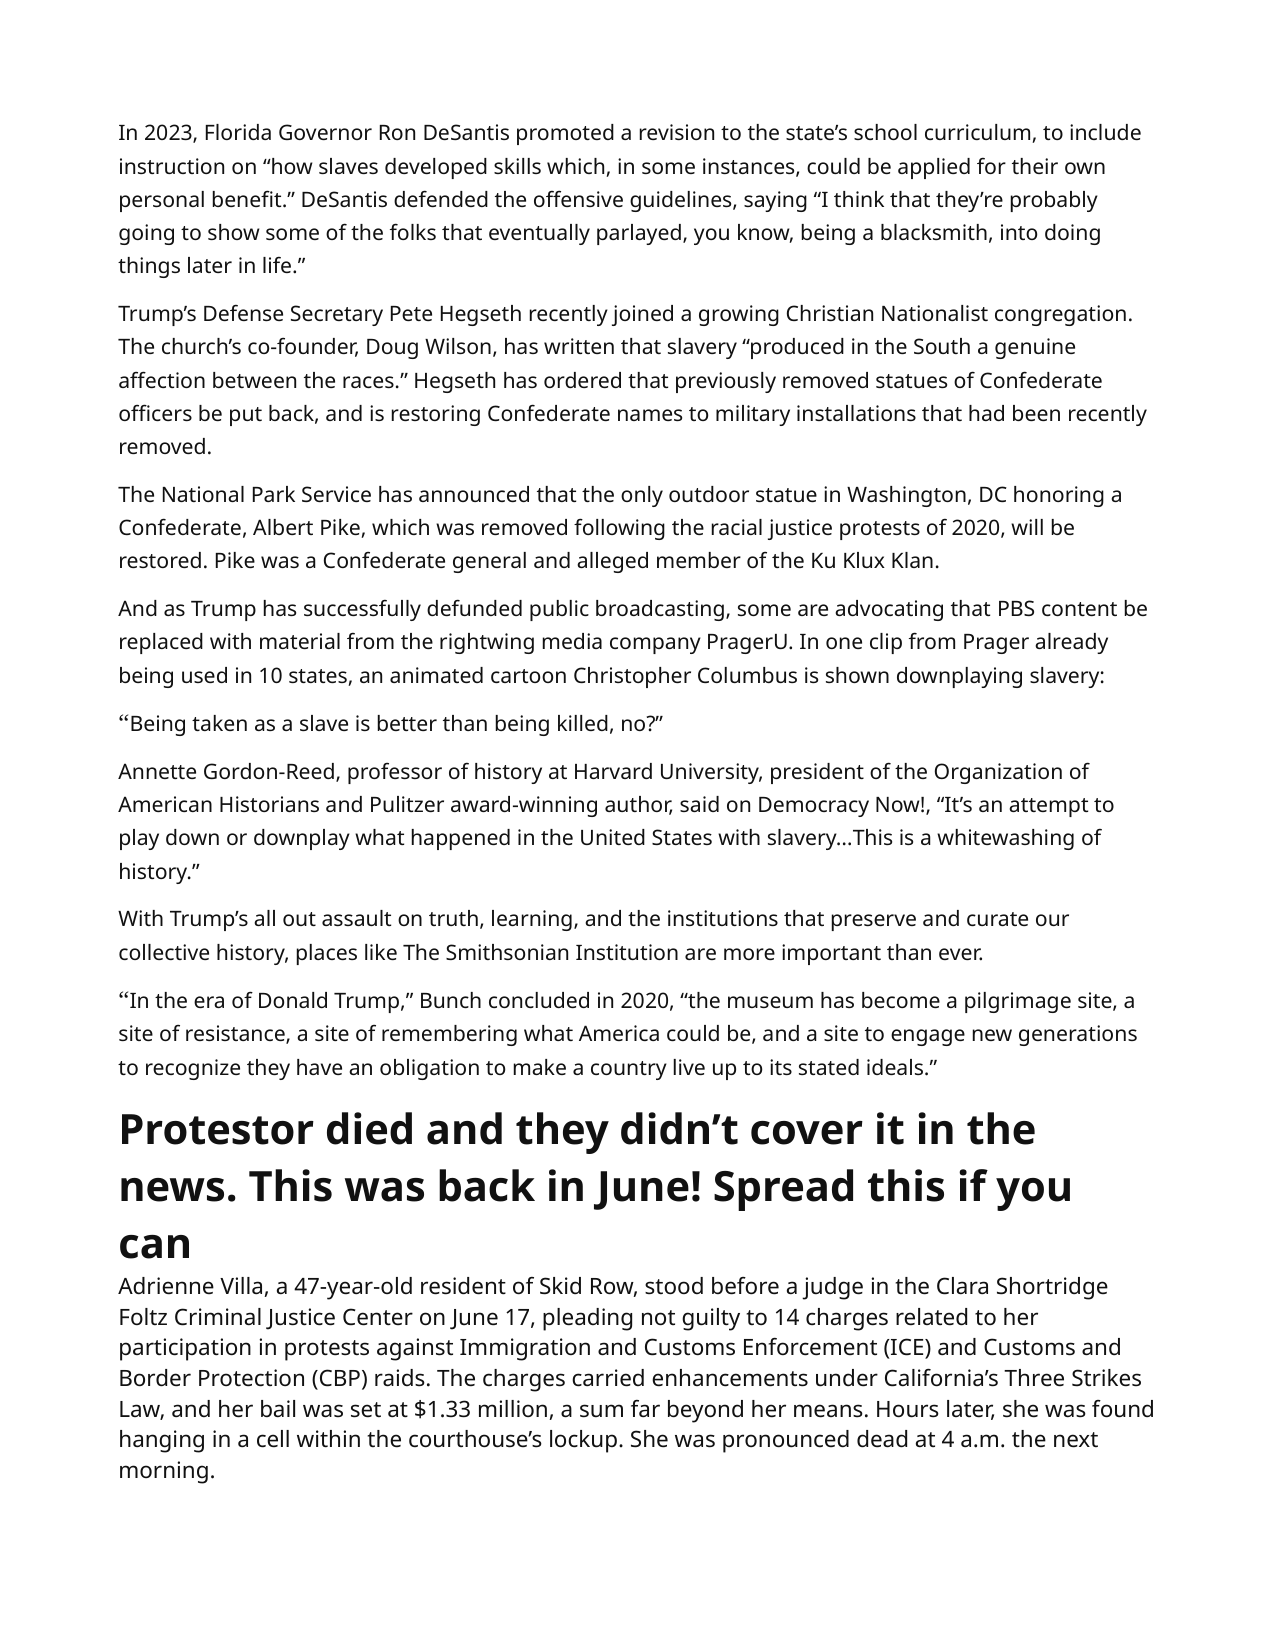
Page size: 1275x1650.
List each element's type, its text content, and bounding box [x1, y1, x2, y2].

text In 2023, Florida Governor Ron DeSantis promoted a revision to the state’s school curriculum, to include instruction on “how slaves developed skills which, in some instances, could be applied for their own personal benefit.” DeSantis defended the offensive guidelines, saying “I think that they’re probably going to show some of the folks that eventually parlayed, you know, being a blacksmith, into doing things later in life.” [118, 118, 1157, 280]
text “In the era of Donald Trump,” Bunch concluded in 2020, “the museum has become a pilgrimage site, a site of resistance, a site of remembering what America could be, and a site to engage new generations to recognize they have an obligation to make a country live up to its stated ideals.” [118, 985, 1157, 1081]
subtitle Protestor died and they didn’t cover it in the news. This was back in June! Spread this if you can [118, 1100, 1157, 1270]
text The National Park Service has announced that the only outdoor statue in Washington, DC honoring a Confederate, Albert Pike, which was removed following the racial justice protests of 2020, will be restored. Pike was a Confederate general and alleged member of the Ku Klux Klan. [118, 479, 1157, 575]
text With Trump’s all out assault on truth, learning, and the institutions that preserve and curate our collective history, places like The Smithsonian Institution are more important than ever. [118, 904, 1157, 966]
text “Being taken as a slave is better than being killed, no?” [118, 708, 1157, 738]
text Adrienne Villa, a 47-year-old resident of Skid Row, stood before a judge in the Clara Shortridge Foltz Criminal Justice Center on June 17, pleading not guilty to 14 charges related to her participation in protests against Immigration and Customs Enforcement (ICE) and Customs and Border Protection (CBP) raids. The charges carried enhancements under California’s Three Strikes Law, and her bail was set at $1.33 million, a sum far beyond her means. Hours later, she was found hanging in a cell within the courthouse’s lockup. She was pronounced dead at 4 a.m. the next morning. [118, 1270, 1157, 1485]
text Annette Gordon-Reed, professor of history at Harvard University, president of the Organization of American Historians and Pulitzer award-winning author, said on Democracy Now!, “It’s an attempt to play down or downplay what happened in the United States with slavery…This is a whitewashing of history.” [118, 757, 1157, 885]
text And as Trump has successfully defunded public broadcasting, some are advocating that PBS content be replaced with material from the rightwing media company PragerU. In one clip from Prager already being used in 10 states, an animated cartoon Christopher Columbus is shown downplaying slavery: [118, 594, 1157, 689]
text Trump’s Defense Secretary Pete Hegseth recently joined a growing Christian Nationalist congregation. The church’s co-founder, Doug Wilson, has written that slavery “produced in the South a genuine affection between the races.” Hegseth has ordered that previously removed statues of Confederate officers be put back, and is restoring Confederate names to military installations that had been recently removed. [118, 299, 1157, 461]
